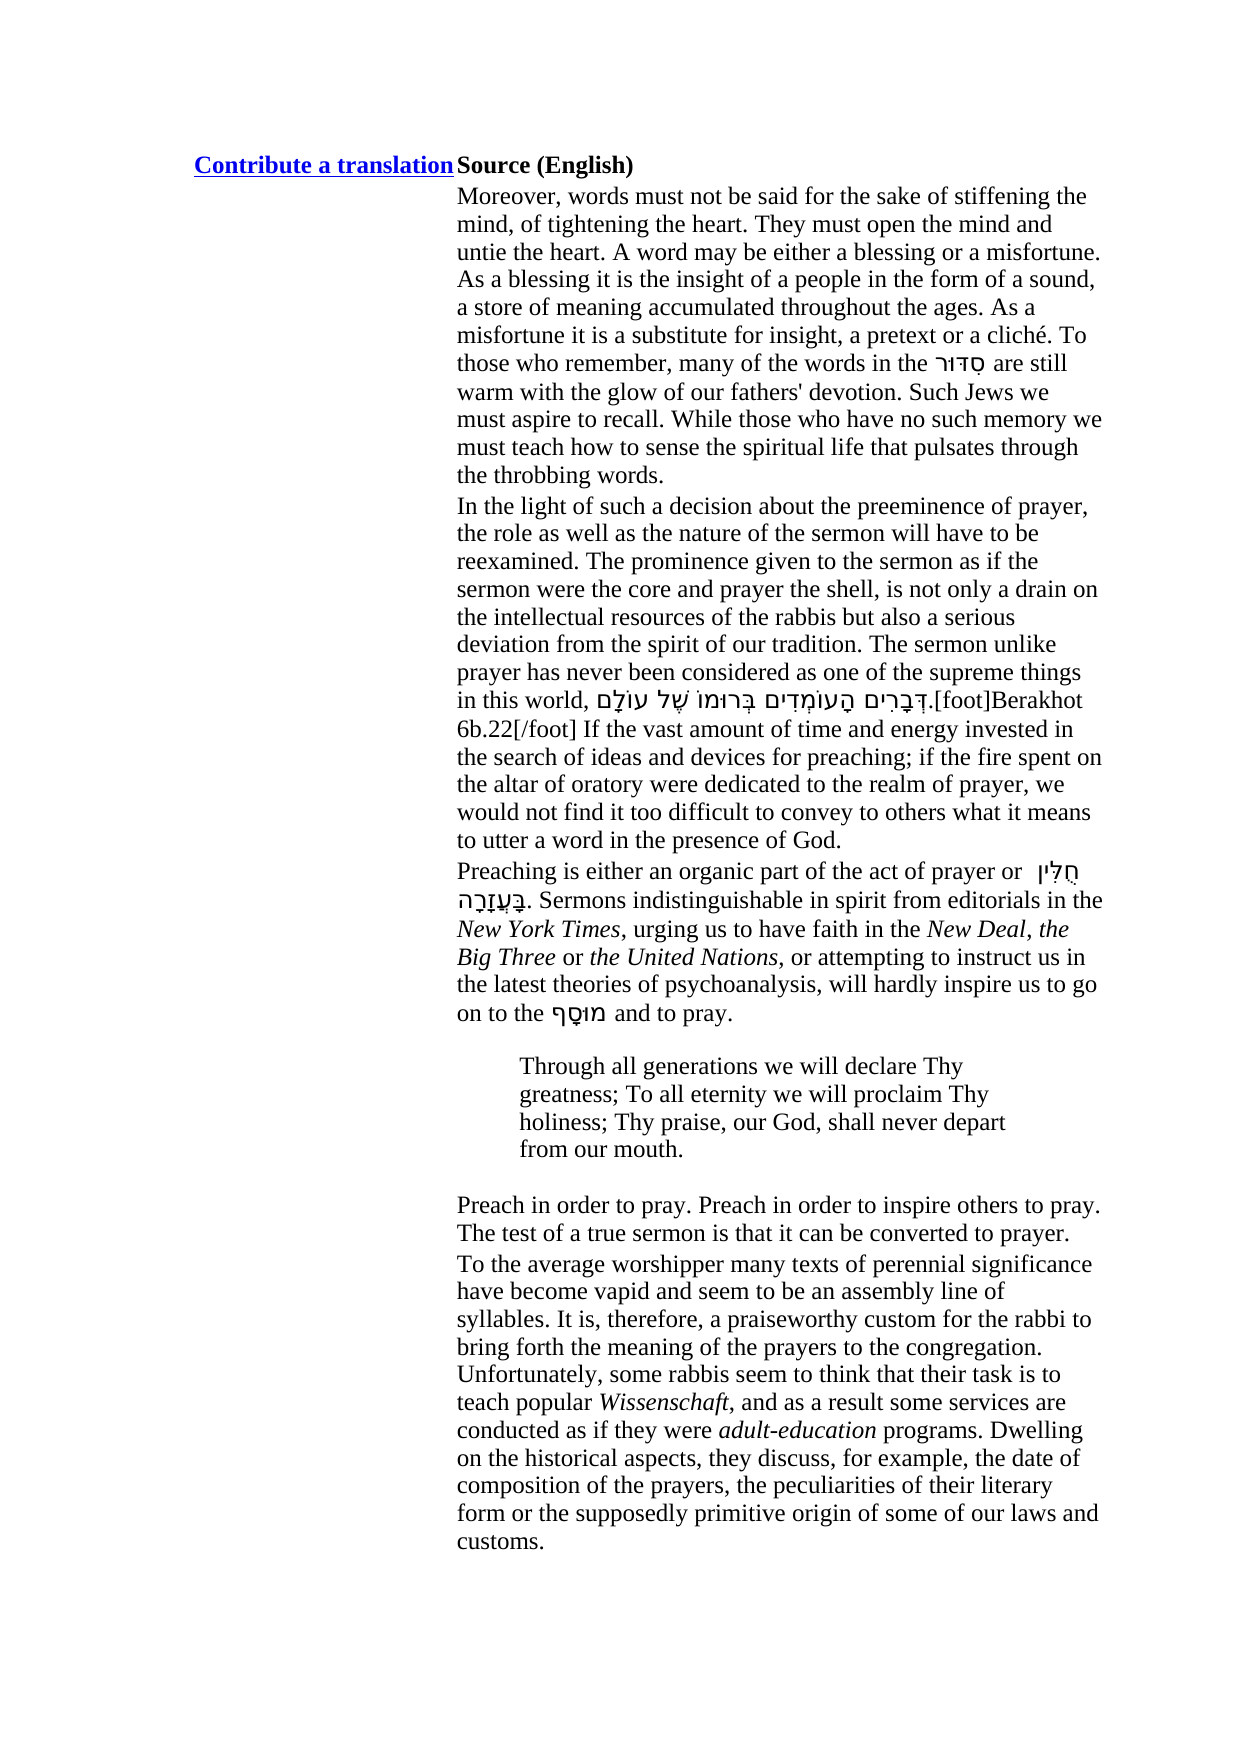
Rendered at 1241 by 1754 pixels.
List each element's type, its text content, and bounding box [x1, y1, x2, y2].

table_cell Moreover, words must not be said for the sake of stiffening the mind, of tightening the heart. They must open the mind and untie the heart. A word may be either a blessing or a misfortune. As a blessing it is the insight of a people in the form of a sound, a store of meaning accumulated throughout the ages. As a misfortune it is a substitute for insight, a pretext or a cliché. To those who remember, many of the words in the סִדּוּר‏ are still warm with the glow of our fathers' devotion. Such Jews we must aspire to recall. While those who have no such memory we must teach how to sense the spiritual life that pulsates through the throbbing words. [455, 181, 1105, 490]
table_cell [135, 1190, 455, 1248]
table_cell [135, 1248, 455, 1556]
table_cell To the average worshipper many texts of perennial significance have become vapid and seem to be an assembly line of syllables. It is, therefore, a praiseworthy custom for the rabbi to bring forth the meaning of the prayers to the congregation. Unfortunately, some rabbis seem to think that their task is to teach popular Wissenschaft, and as a result some services are conducted as if they were adult-education programs. Dwelling on the historical aspects, they discuss, for example, the date of composition of the prayers, the peculiarities of their literary form or the supposedly primitive origin of some of our laws and customs. [455, 1248, 1105, 1556]
table_cell [135, 181, 455, 490]
table_cell Preaching is either an organic part of the act of prayer or חֻלִּין בָּעֲזָרָה‏. Sermons indistinguishable in spirit from editorials in the New York Times, urging us to have faith in the New Deal, the Big Three or the United Nations, or attempting to instruct us in the latest theories of psychoanalysis, will hardly inspire us to go on to the מוּסָף‏ and to pray. Through all generations we will declare Thy greatness; To all eternity we will proclaim Thy holiness; Thy praise, our God, shall never depart from our mouth. [455, 855, 1105, 1189]
table_cell Preach in order to pray. Preach in order to inspire others to pray. The test of a true sermon is that it can be converted to prayer. [455, 1190, 1105, 1248]
table_header Contribute a translation [135, 150, 455, 181]
table_cell [135, 855, 455, 1189]
table_cell [135, 490, 455, 855]
table_header Source (English) [455, 150, 1105, 181]
table_cell In the light of such a decision about the preeminence of prayer, the role as well as the nature of the sermon will have to be reexamined. The prominence given to the sermon as if the sermon were the core and prayer the shell, is not only a drain on the intellectual resources of the rabbis but also a serious deviation from the spirit of our tradition. The sermon unlike prayer has never been considered as one of the supreme things in this world, דְּבָרִים הָעוֹמְדִים בְּרוּמוֹ שֶׁל עוֹלָם‏‏.‎[foot]Berakhot 6b.22[/foot] If the vast amount of time and energy invested in the search of ideas and devices for preaching; if the fire spent on the altar of oratory were dedicated to the realm of prayer, we would not find it too difficult to convey to others what it means to utter a word in the presence of God. [455, 490, 1105, 855]
